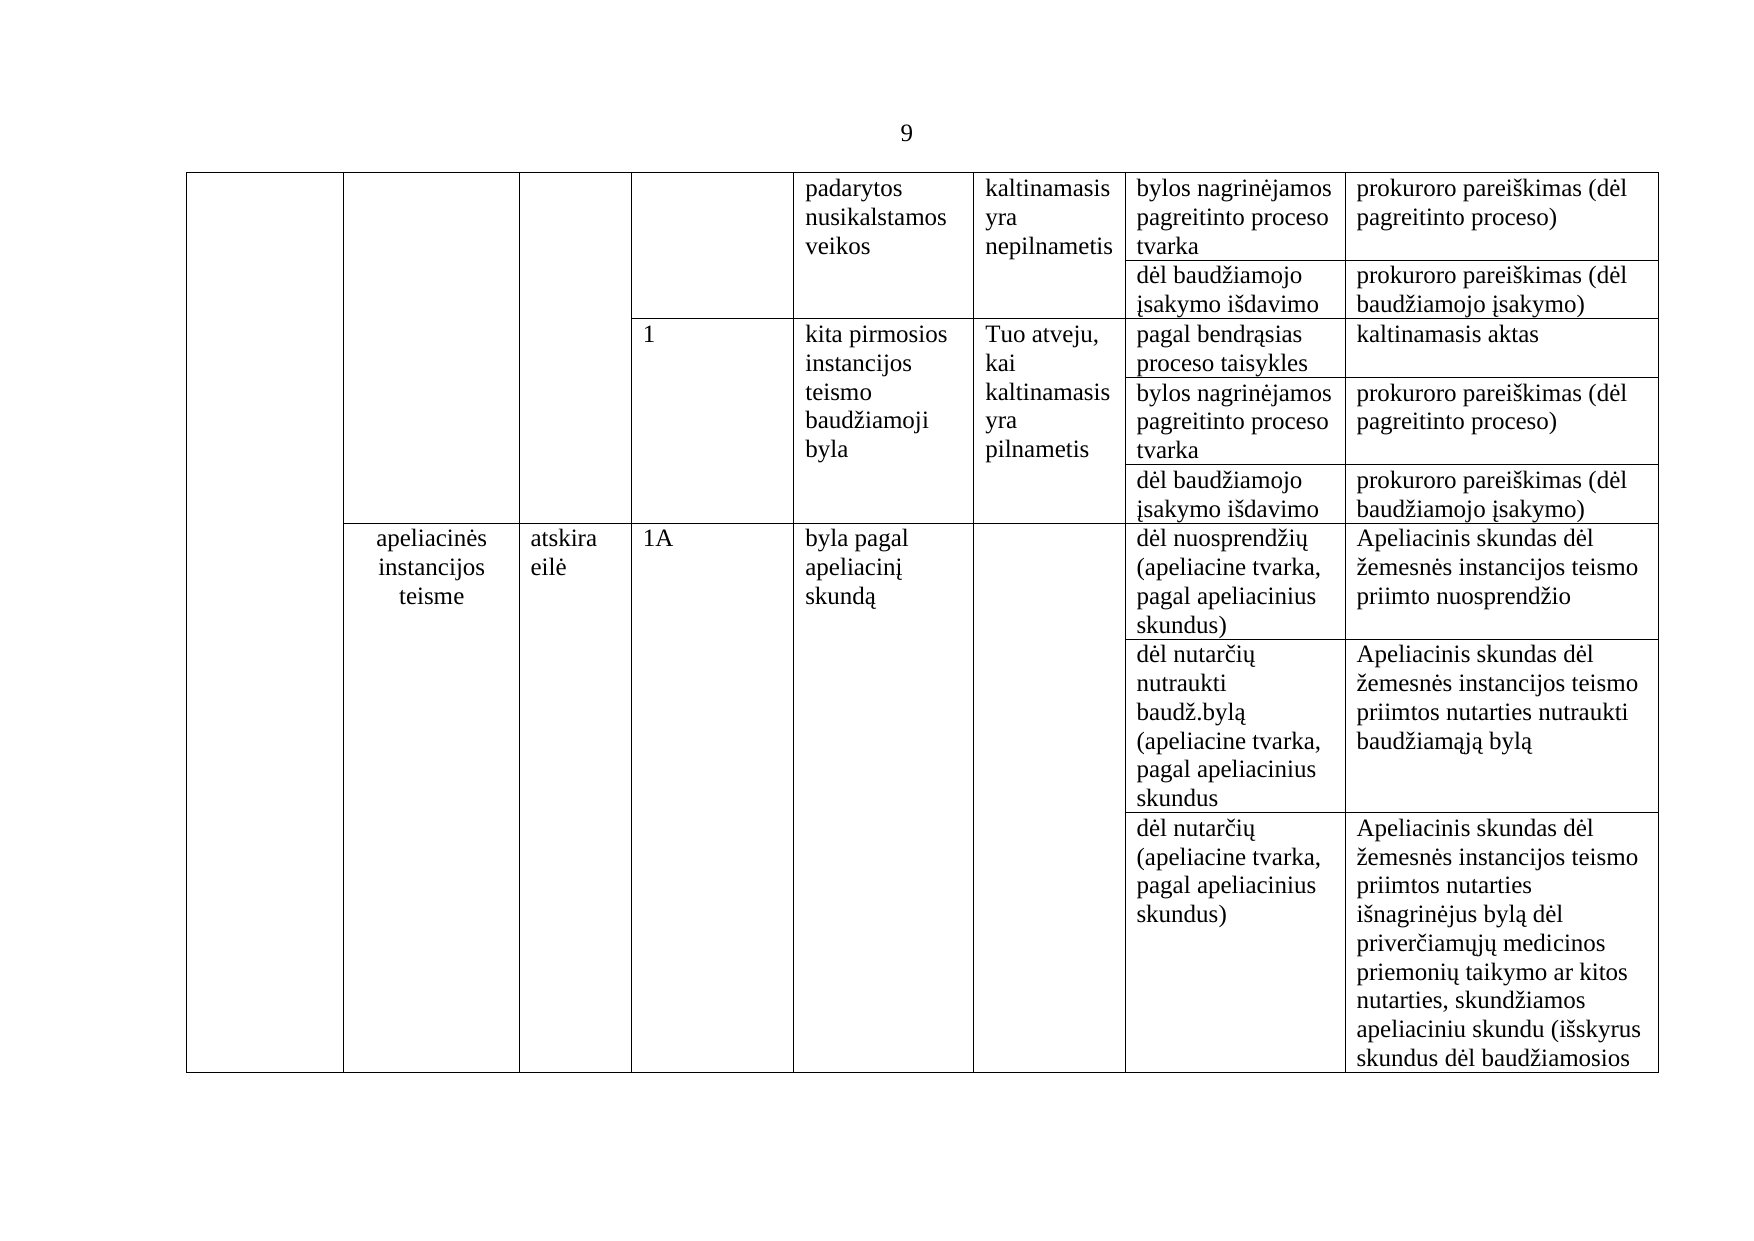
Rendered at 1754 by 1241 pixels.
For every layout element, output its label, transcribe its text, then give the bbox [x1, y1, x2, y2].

table_cell kaltinamasis aktas [1346, 319, 1658, 377]
table_cell dėl baudžiamojo įsakymo išdavimo [1126, 465, 1345, 522]
table_cell bylos nagrinėjamos pagreitinto proceso tvarka [1126, 378, 1345, 464]
table_cell [187, 173, 343, 1072]
table_cell pagal bendrąsias proceso taisykles [1126, 319, 1345, 377]
table_cell kita pirmosios instancijos teismo baudžiamoji byla [794, 319, 973, 522]
table_cell Tuo atveju, kai kaltinamasis yra pilnametis [974, 319, 1125, 522]
table_cell prokuroro pareiškimas (dėl pagreitinto proceso) [1346, 378, 1658, 464]
table_cell prokuroro pareiškimas (dėl pagreitinto proceso) [1346, 173, 1658, 259]
table_cell dėl nuosprendžių (apeliacine tvarka, pagal apeliacinius skundus) [1126, 524, 1345, 638]
table_cell [632, 173, 793, 318]
table_cell [344, 173, 519, 522]
table_cell apeliacinės instancijos teisme [344, 524, 519, 1072]
table_cell [974, 524, 1125, 1072]
table_cell Apeliacinis skundas dėl žemesnės instancijos teismo priimtos nutarties išnagrinėjus bylą dėl priverčiamųjų medicinos priemonių taikymo ar kitos nutarties, skundžiamos apeliaciniu skundu (išskyrus skundus dėl baudžiamosios [1346, 813, 1658, 1072]
table_cell dėl nutarčių nutraukti baudž.bylą (apeliacine tvarka, pagal apeliacinius skundus [1126, 640, 1345, 812]
table_cell 1 [632, 319, 793, 522]
table_cell dėl nutarčių (apeliacine tvarka, pagal apeliacinius skundus) [1126, 813, 1345, 1072]
table_cell atskira eilė [520, 524, 631, 1072]
table_cell bylos nagrinėjamos pagreitinto proceso tvarka [1126, 173, 1345, 259]
table_cell [520, 173, 631, 522]
table_cell 1A [632, 524, 793, 1072]
table_cell byla pagal apeliacinį skundą [794, 524, 973, 1072]
table_cell prokuroro pareiškimas (dėl baudžiamojo įsakymo) [1346, 465, 1658, 522]
table_cell padarytos nusikalstamos veikos [794, 173, 973, 318]
table_cell prokuroro pareiškimas (dėl baudžiamojo įsakymo) [1346, 261, 1658, 318]
table_cell Apeliacinis skundas dėl žemesnės instancijos teismo priimto nuosprendžio [1346, 524, 1658, 638]
table_cell dėl baudžiamojo įsakymo išdavimo [1126, 261, 1345, 318]
table_cell kaltinamasis yra nepilnametis [974, 173, 1125, 318]
table_cell Apeliacinis skundas dėl žemesnės instancijos teismo priimtos nutarties nutraukti baudžiamąją bylą [1346, 640, 1658, 812]
